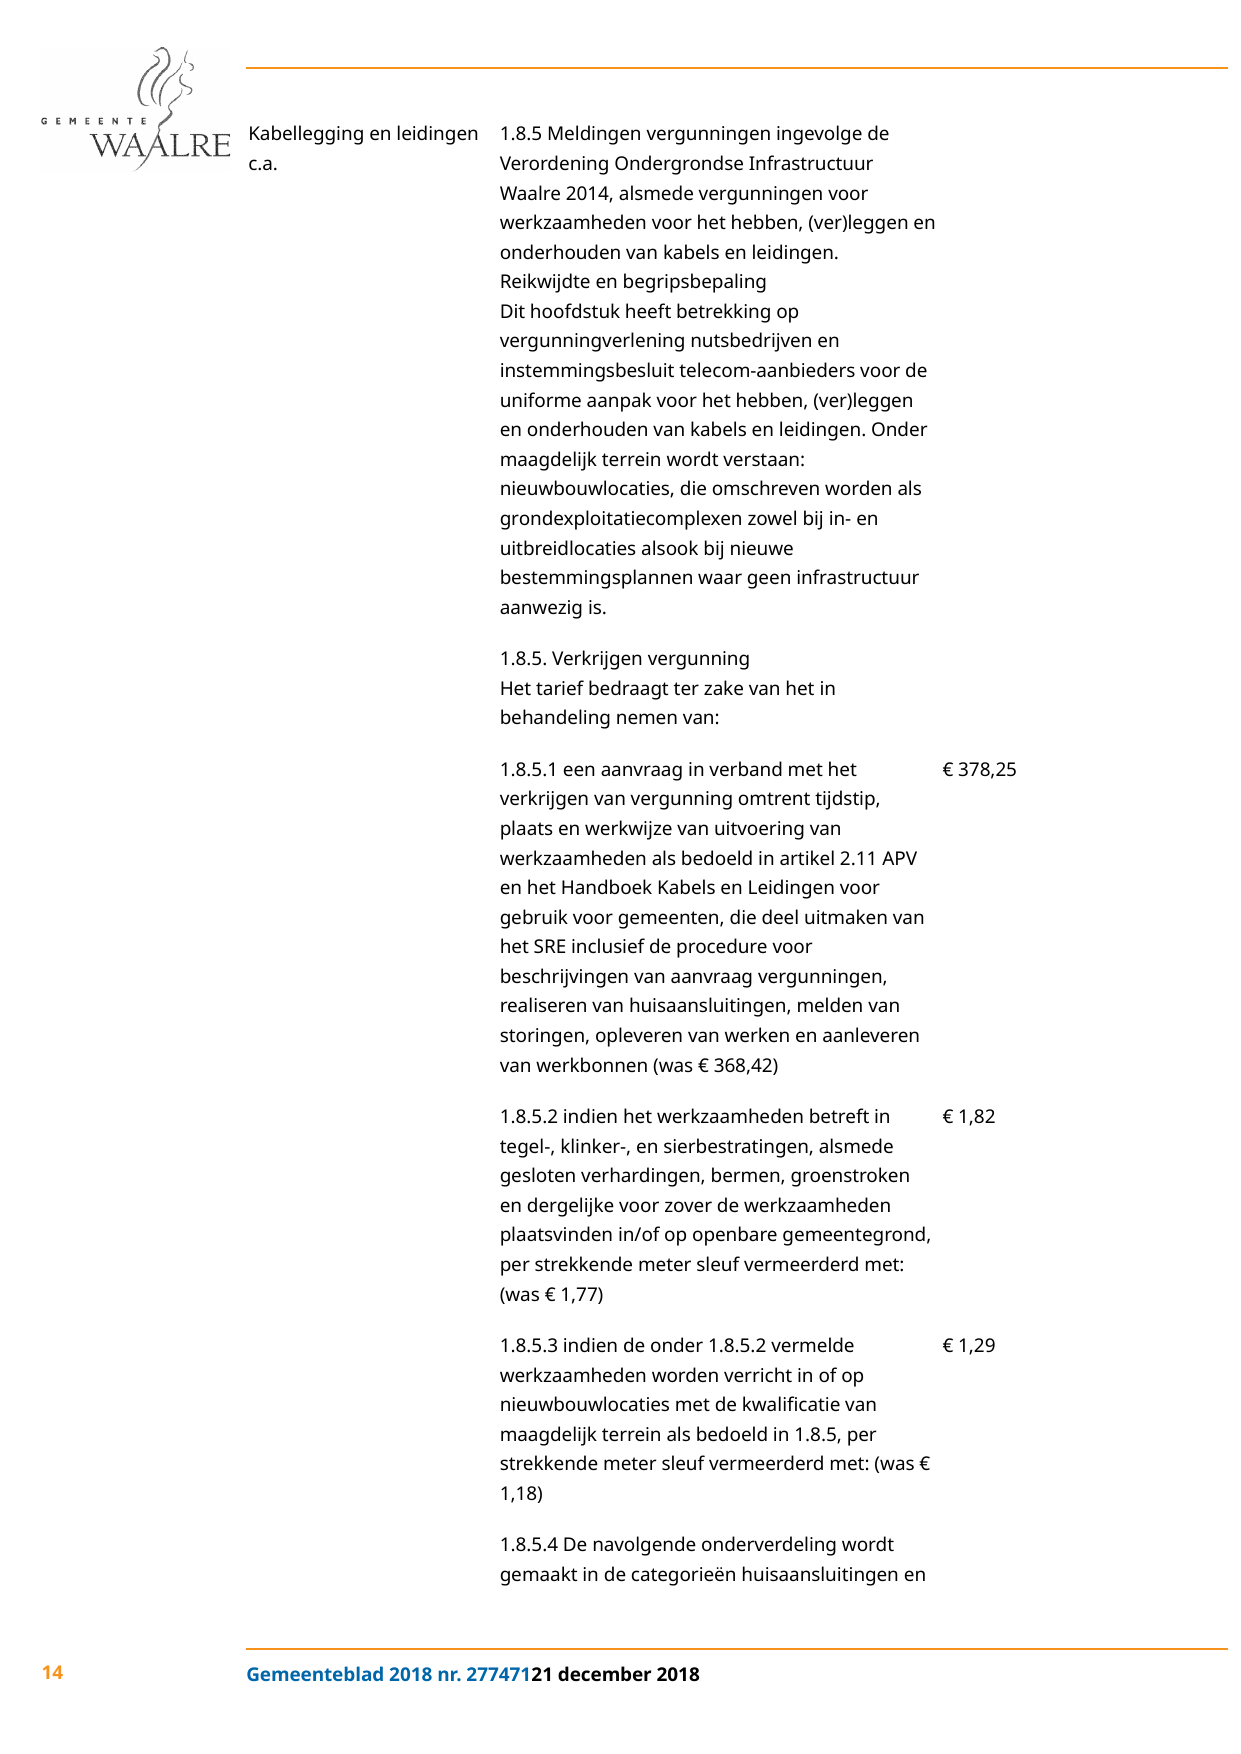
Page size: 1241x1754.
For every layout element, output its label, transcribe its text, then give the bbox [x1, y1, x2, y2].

table_cell [248, 1078, 499, 1103]
table_cell € 1,82 [937, 1103, 1152, 1306]
table_cell [937, 121, 1152, 619]
table_cell [500, 95, 937, 121]
table_cell [248, 645, 499, 730]
table_cell 1.8.5.3 indien de onder 1.8.5.2 vermelde werkzaamheden worden verricht in of op nieuwbouwlocaties met de kwalificatie van maagdelijk terrein als bedoeld in 1.8.5, per strekkende meter sleuf vermeerderd met: (was € 1,18) [500, 1332, 937, 1506]
table_cell [500, 730, 937, 756]
table_cell [937, 1078, 1152, 1103]
table_cell [500, 1506, 937, 1532]
table_cell [937, 730, 1152, 756]
table_cell [248, 1332, 499, 1506]
table_cell [937, 1506, 1152, 1532]
table_cell [500, 1078, 937, 1103]
table_cell [937, 645, 1152, 730]
table_cell [248, 1506, 499, 1532]
table_cell [248, 1532, 499, 1587]
table_cell [248, 1103, 499, 1306]
table_cell Kabellegging en leidingen c.a. [248, 121, 499, 619]
table_cell 1.8.5.2 indien het werkzaamheden betreft in tegel-, klinker-, en sierbestratingen, alsmede gesloten verhardingen, bermen, groenstroken en dergelijke voor zover de werkzaamheden plaatsvinden in/of op openbare gemeentegrond, per strekkende meter sleuf vermeerderd met: (was € 1,77) [500, 1103, 937, 1306]
table_cell 1.8.5. Verkrijgen vergunning Het tarief bedraagt ter zake van het in behandeling nemen van: [500, 645, 937, 730]
table_cell € 1,29 [937, 1332, 1152, 1506]
table_cell [937, 95, 1152, 121]
table_cell € 378,25 [937, 756, 1152, 1077]
table_cell [248, 95, 499, 121]
picture [41, 47, 231, 172]
table_cell 1.8.5 Meldingen vergunningen ingevolge de Verordening Ondergrondse Infrastructuur Waalre 2014, alsmede vergunningen voor werkzaamheden voor het hebben, (ver)leggen en onderhouden van kabels en leidingen. Reikwijdte en begripsbepaling Dit hoofdstuk heeft betrekking op vergunningverlening nutsbedrijven en instemmingsbesluit telecom-aanbieders voor de uniforme aanpak voor het hebben, (ver)leggen en onderhouden van kabels en leidingen. Onder maagdelijk terrein wordt verstaan: nieuwbouwlocaties, die omschreven worden als grondexploitatiecomplexen zowel bij in- en uitbreidlocaties alsook bij nieuwe bestemmingsplannen waar geen infrastructuur aanwezig is. [500, 121, 937, 619]
table_cell [248, 730, 499, 756]
table_cell [937, 1306, 1152, 1332]
table_cell [500, 620, 937, 645]
table_cell [937, 620, 1152, 645]
table_cell [500, 1306, 937, 1332]
table_cell 1.8.5.4 De navolgende onderverdeling wordt gemaakt in de categorieën huisaansluitingen en [500, 1532, 937, 1587]
table_cell 1.8.5.1 een aanvraag in verband met het verkrijgen van vergunning omtrent tijdstip, plaats en werkwijze van uitvoering van werkzaamheden als bedoeld in artikel 2.11 APV en het Handboek Kabels en Leidingen voor gebruik voor gemeenten, die deel uitmaken van het SRE inclusief de procedure voor beschrijvingen van aanvraag vergunningen, realiseren van huisaansluitingen, melden van storingen, opleveren van werken en aanleveren van werkbonnen (was € 368,42) [500, 756, 937, 1077]
table_cell [937, 1532, 1152, 1587]
table_cell [248, 756, 499, 1077]
table_cell [248, 1306, 499, 1332]
table_cell [248, 620, 499, 645]
